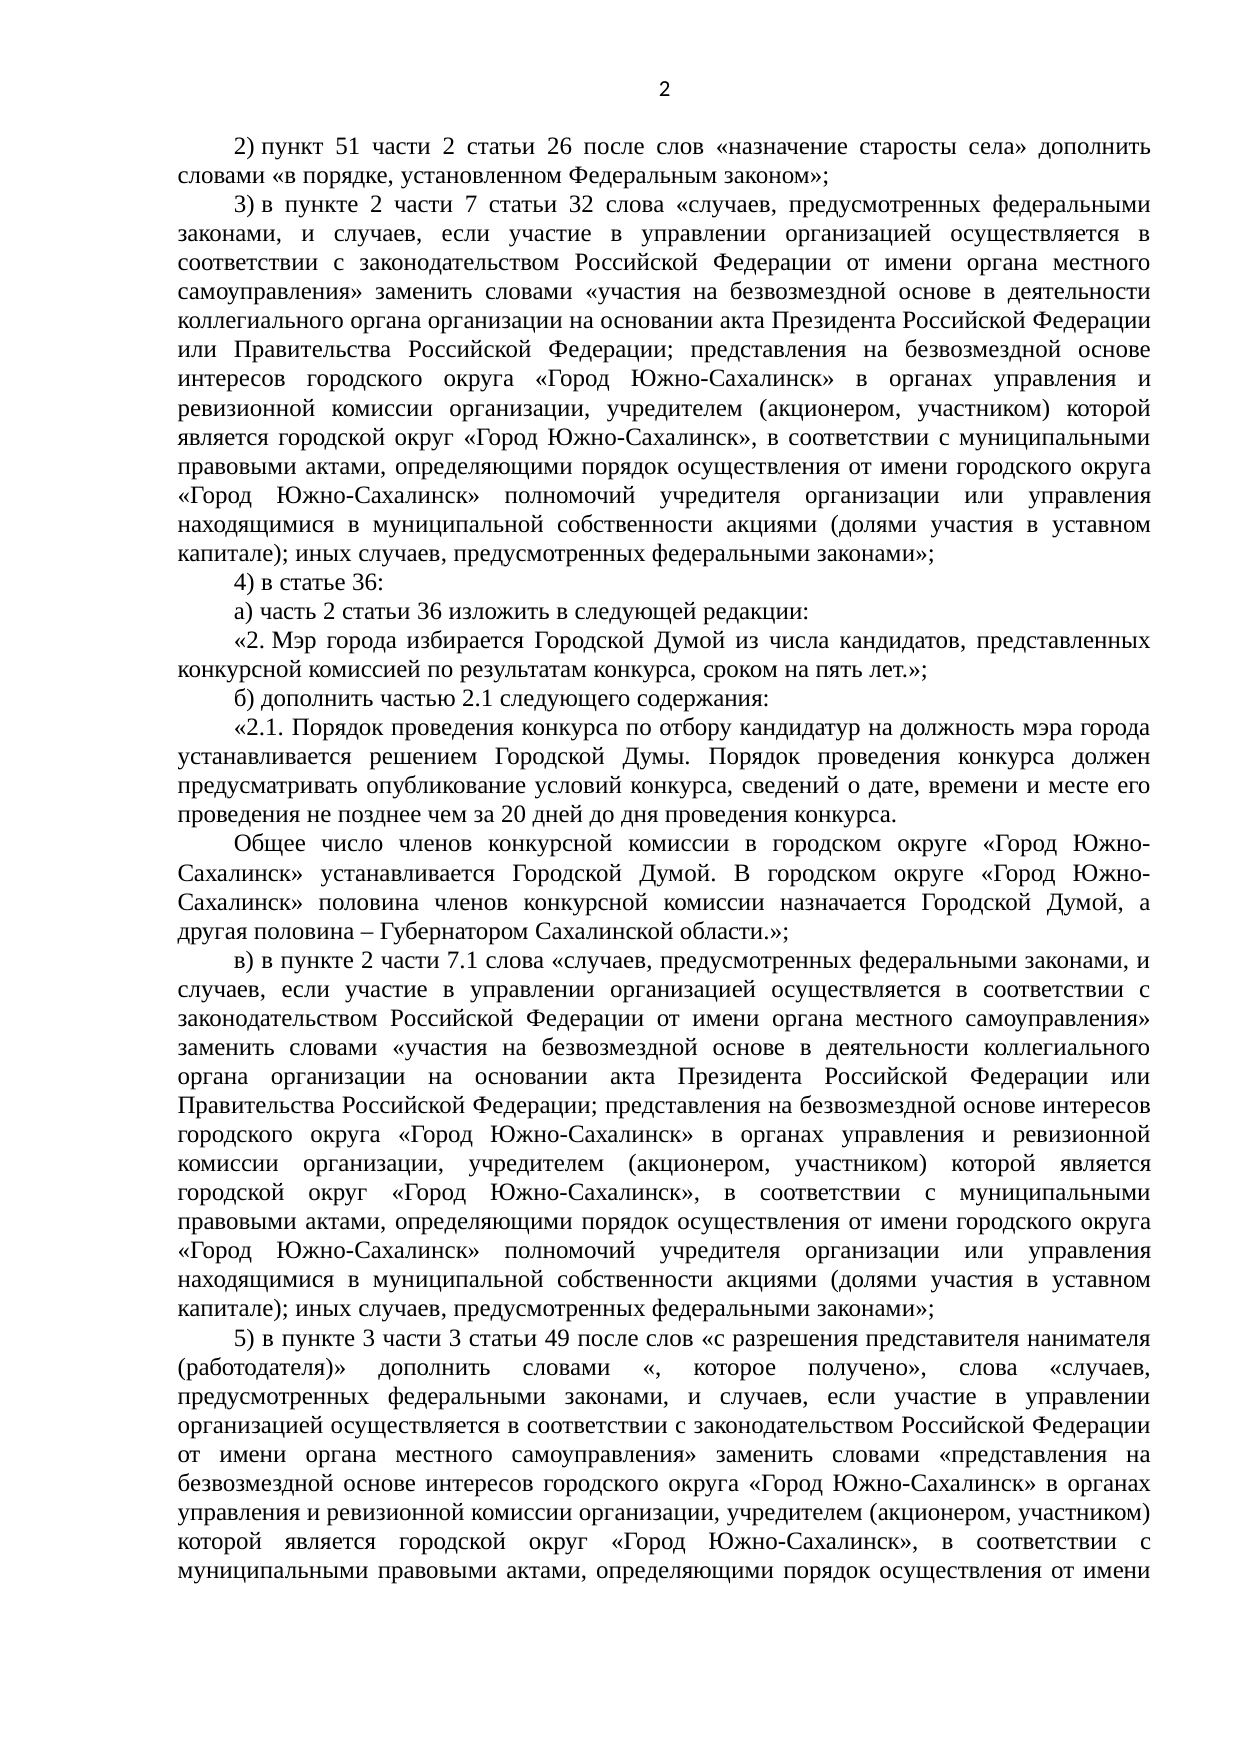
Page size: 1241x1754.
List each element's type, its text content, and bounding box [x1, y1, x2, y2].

text б) дополнить частью 2.1 следующего содержания: [177, 683, 1152, 712]
text 2) пункт 51 части 2 статьи 26 после слов «назначение старосты села» дополнить словами «в порядке, установленном Федеральным законом»; [177, 131, 1152, 189]
text 4) в статье 36: [177, 567, 1152, 596]
text в) в пункте 2 части 7.1 слова «случаев, предусмотренных федеральными законами, и случаев, если участие в управлении организацией осуществляется в соответствии с законодательством Российской Федерации от имени органа местного самоуправления» заменить словами «участия на безвозмездной основе в деятельности коллегиального органа организации на основании акта Президента Российской Федерации или Правительства Российской Федерации; представления на безвозмездной основе интересов городского округа «Город Южно-Сахалинск» в органах управления и ревизионной комиссии организации, учредителем (акционером, участником) которой является городской округ «Город Южно-Сахалинск», в соответствии с муниципальными правовыми актами, определяющими порядок осуществления от имени городского округа «Город Южно-Сахалинск» полномочий учредителя организации или управления находящимися в муниципальной собственности акциями (долями участия в уставном капитале); иных случаев, предусмотренных федеральными законами»; [177, 944, 1152, 1322]
text 3) в пункте 2 части 7 статьи 32 слова «случаев, предусмотренных федеральными законами, и случаев, если участие в управлении организацией осуществляется в соответствии с законодательством Российской Федерации от имени органа местного самоуправления» заменить словами «участия на безвозмездной основе в деятельности коллегиального органа организации на основании акта Президента Российской Федерации или Правительства Российской Федерации; представления на безвозмездной основе интересов городского округа «Город Южно-Сахалинск» в органах управления и ревизионной комиссии организации, учредителем (акционером, участником) которой является городской округ «Город Южно-Сахалинск», в соответствии с муниципальными правовыми актами, определяющими порядок осуществления от имени городского округа «Город Южно-Сахалинск» полномочий учредителя организации или управления находящимися в муниципальной собственности акциями (долями участия в уставном капитале); иных случаев, предусмотренных федеральными законами»; [177, 189, 1152, 567]
text Общее число членов конкурсной комиссии в городском округе «Город Южно-Сахалинск» устанавливается Городской Думой. В городском округе «Город Южно-Сахалинск» половина членов конкурсной комиссии назначается Городской Думой, а другая половина – Губернатором Сахалинской области.»; [177, 828, 1152, 944]
text «2.1. Порядок проведения конкурса по отбору кандидатур на должность мэра города устанавливается решением Городской Думы. Порядок проведения конкурса должен предусматривать опубликование условий конкурса, сведений о дате, времени и месте его проведения не позднее чем за 20 дней до дня проведения конкурса. [177, 712, 1152, 828]
text «2. Мэр города избирается Городской Думой из числа кандидатов, представленных конкурсной комиссией по результатам конкурса, сроком на пять лет.»; [177, 625, 1152, 683]
text 5) в пункте 3 части 3 статьи 49 после слов «с разрешения представителя нанимателя (работодателя)» дополнить словами «, которое получено», слова «случаев, предусмотренных федеральными законами, и случаев, если участие в управлении организацией осуществляется в соответствии с законодательством Российской Федерации от имени органа местного самоуправления» заменить словами «представления на безвозмездной основе интересов городского округа «Город Южно-Сахалинск» в органах управления и ревизионной комиссии организации, учредителем (акционером, участником) которой является городской округ «Город Южно-Сахалинск», в соответствии с муниципальными правовыми актами, определяющими порядок осуществления от имени [177, 1322, 1152, 1584]
text а) часть 2 статьи 36 изложить в следующей редакции: [177, 596, 1152, 625]
